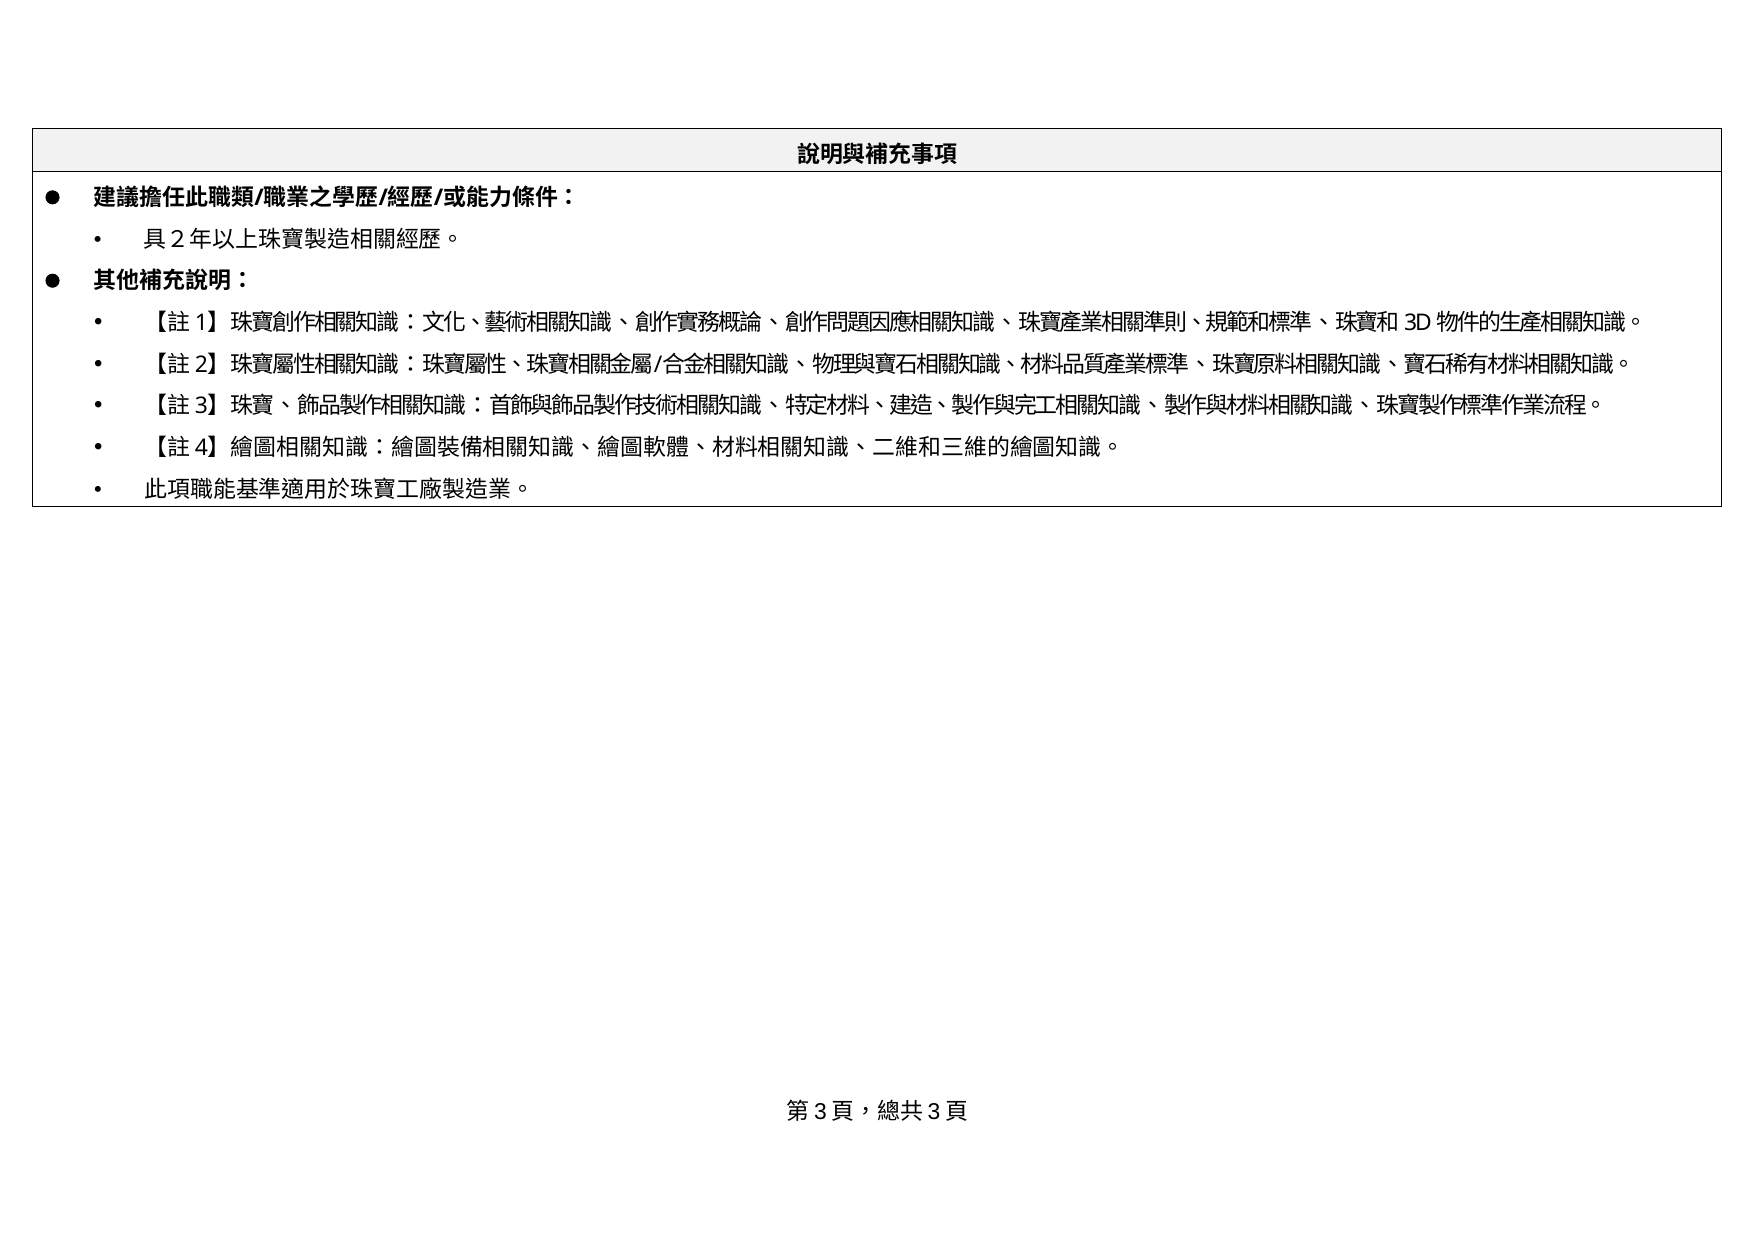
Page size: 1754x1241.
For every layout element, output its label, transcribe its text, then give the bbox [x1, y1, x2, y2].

table_cell 建議擔任此職類/職業之學歷/經歷/或能力條件： 具２年以上珠寶製造相關經歷。 其他補充說明： 【註1】珠寶創作相關知識：文化、藝術相關知識、創作實務概論、創作問題因應相關知識、珠寶產業相關準則、規範和標準、珠寶和3D物件的生產相關知識。 【註2】珠寶屬性相關知識：珠寶屬性、珠寶相關金屬/合金相關知識、物理與寶石相關知識、材料品質產業標準、珠寶原料相關知識、寶石稀有材料相關知識。 【註3】珠寶、飾品製作相關知識：首飾與飾品製作技術相關知識、特定材料、建造、製作與完工相關知識、製作與材料相關知識、珠寶製作標準作業流程。 【註4】繪圖相關知識：繪圖裝備相關知識、繪圖軟體、材料相關知識、二維和三維的繪圖知識。 此項職能基準適用於珠寶工廠製造業。 [33, 172, 1721, 506]
table_header 說明與補充事項 [33, 129, 1721, 171]
